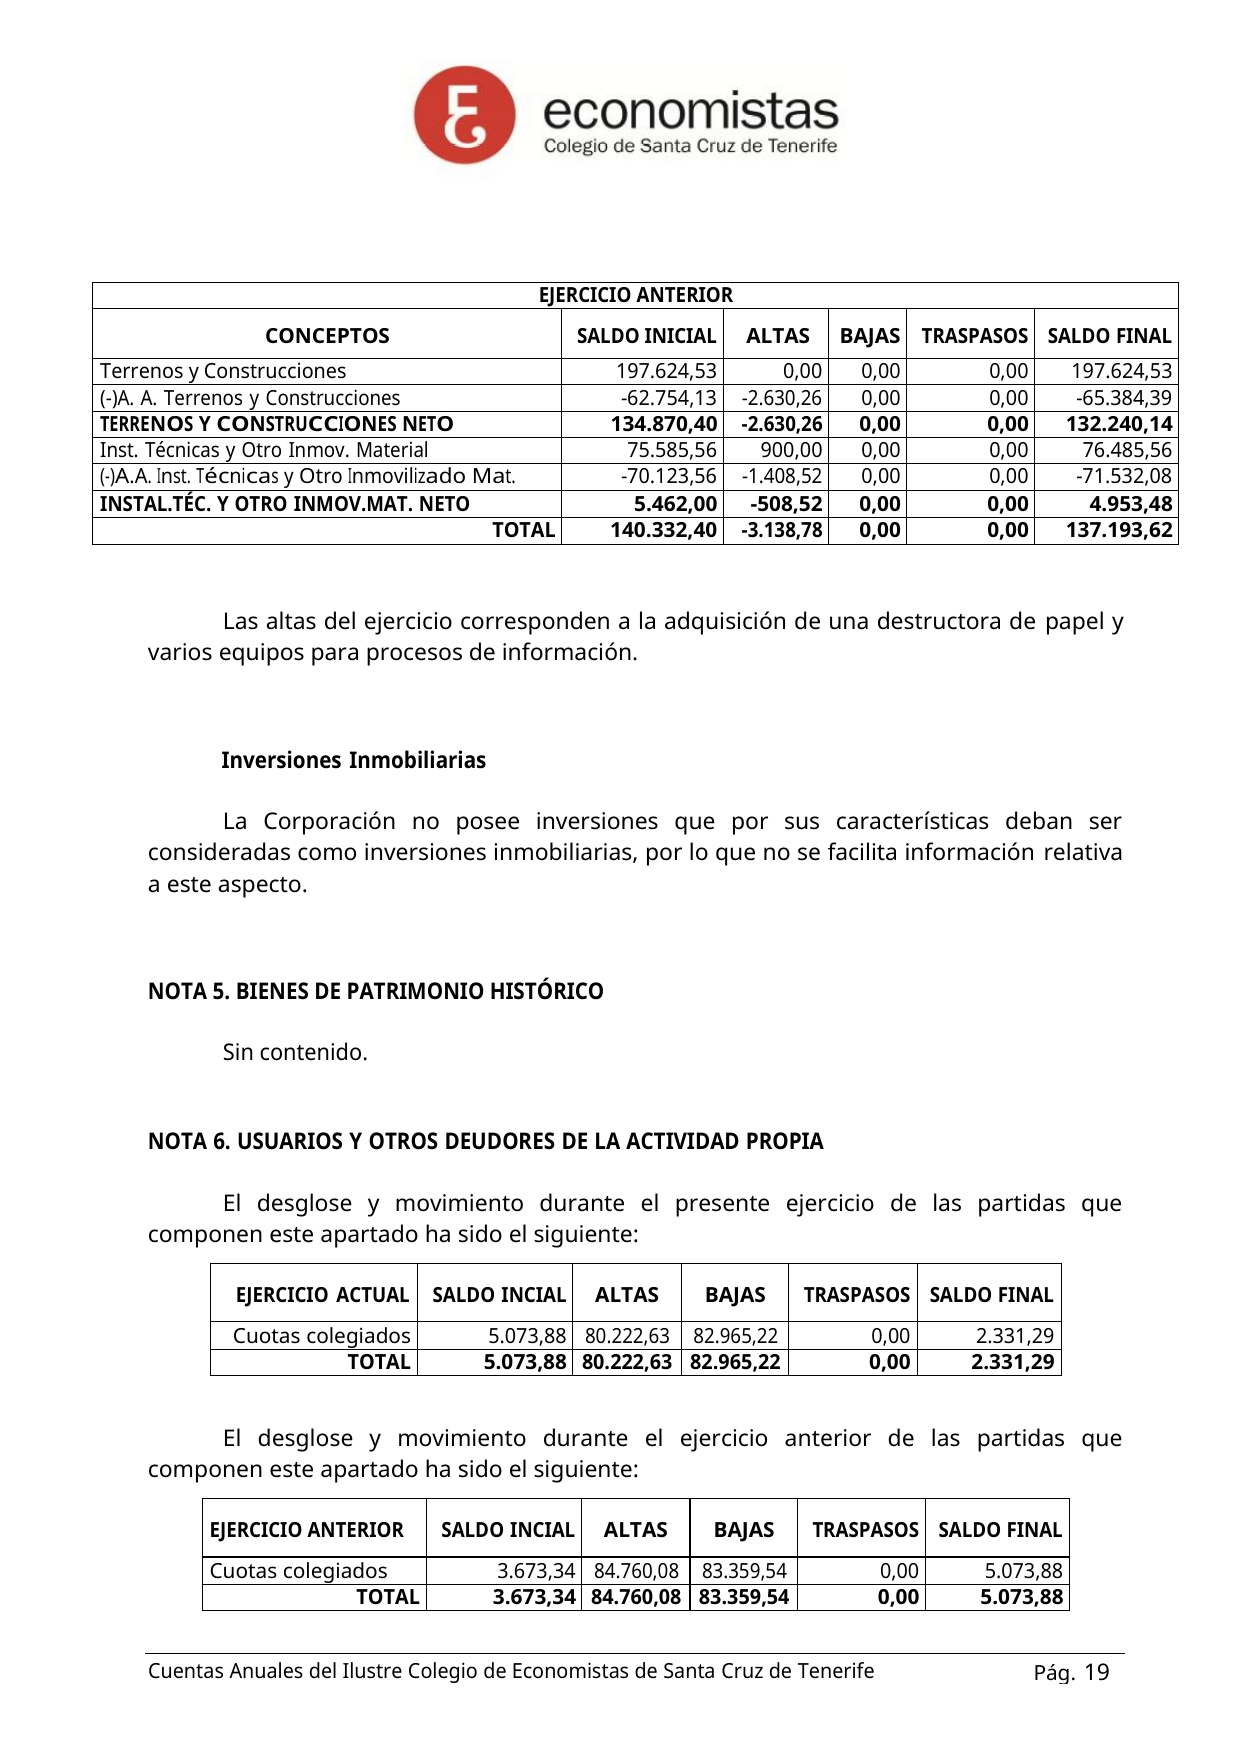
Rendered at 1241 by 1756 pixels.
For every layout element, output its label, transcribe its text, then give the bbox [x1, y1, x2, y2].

table_cell BAJAS [829, 309, 906, 358]
table_cell -71.532,08 [1035, 464, 1178, 490]
table_cell 900,00 [724, 438, 828, 463]
table_cell 0,00 [829, 518, 906, 544]
table_cell 0,00 [907, 491, 1034, 517]
table_cell -65.384,39 [1035, 385, 1178, 411]
table_cell 82.965,22 [682, 1350, 788, 1375]
table_cell 0,00 [829, 412, 906, 437]
text El desglose y movimiento durante el presente ejercicio de las partidas que componen este apartado ha sido el siguiente: [148, 1186, 1123, 1249]
table_cell SALDO FINAL [1035, 309, 1178, 358]
table_cell -2.630,26 [724, 385, 828, 411]
table_cell INSTAL.TÉC. Y OTRO INMOV.MAT. NETO [93, 491, 561, 517]
text Sin contenido. [223, 1036, 1197, 1068]
table_cell 132.240,14 [1035, 412, 1178, 437]
table_cell 80.222,63 [573, 1322, 681, 1349]
table_cell 83.359,54 [691, 1585, 797, 1610]
table_header TRASPASOS [798, 1499, 925, 1556]
table_cell -70.123,56 [562, 464, 723, 490]
table_cell 0,00 [907, 385, 1034, 411]
table_cell 0,00 [724, 359, 828, 384]
table_cell 84.760,08 [582, 1585, 689, 1610]
subtitle NOTA 5. BIENES DE PATRIMONIO HISTÓRICO [148, 975, 1197, 1006]
table_cell 82.965,22 [682, 1322, 788, 1349]
table_header BAJAS [691, 1499, 797, 1556]
table_cell 0,00 [798, 1558, 925, 1584]
table_header SALDO FINAL [926, 1499, 1069, 1556]
table_cell 0,00 [829, 359, 906, 384]
table_cell 5.073,88 [418, 1322, 572, 1349]
table_cell TOTAL [93, 518, 561, 544]
table_cell 5.073,88 [926, 1585, 1069, 1610]
table_header EJERCICIO ANTERIOR [203, 1499, 426, 1556]
text La Corporación no posee inversiones que por sus características deban ser consideradas como inversiones inmobiliarias, por lo que no se facilita información relativa a este aspecto. [148, 805, 1123, 899]
table_header SALDO INCIAL [427, 1499, 581, 1556]
table_cell 0,00 [829, 491, 906, 517]
table_header EJERCICIO ACTUAL [211, 1264, 417, 1321]
table_cell ALTAS [724, 309, 828, 358]
table_cell 2.331,29 [918, 1350, 1061, 1375]
table_cell 197.624,53 [562, 359, 723, 384]
table_cell 197.624,53 [1035, 359, 1178, 384]
table_cell (-)A.A. Inst. Técnicas y Otro Inmovilizado Mat. [93, 464, 561, 490]
table_cell Terrenos y Construcciones [93, 359, 561, 384]
table_cell (-)A. A. Terrenos y Construcciones [93, 385, 561, 411]
table_header ALTAS [573, 1264, 681, 1321]
table_cell TOTAL [203, 1585, 426, 1610]
table_cell -62.754,13 [562, 385, 723, 411]
table_cell -508,52 [724, 491, 828, 517]
table_cell 134.870,40 [562, 412, 723, 437]
subtitle Inversiones Inmobiliarias [221, 744, 1197, 775]
table_cell -3.138,78 [724, 518, 828, 544]
table_cell 80.222,63 [573, 1350, 681, 1375]
table_cell 5.462,00 [562, 491, 723, 517]
table_cell 0,00 [829, 464, 906, 490]
table_cell 0,00 [907, 359, 1034, 384]
table_cell 84.760,08 [582, 1558, 689, 1584]
subtitle NOTA 6. USUARIOS Y OTROS DEUDORES DE LA ACTIVIDAD PROPIA [148, 1125, 1197, 1157]
table_header BAJAS [682, 1264, 788, 1321]
table_cell 3.673,34 [427, 1558, 581, 1584]
table_cell 140.332,40 [562, 518, 723, 544]
table_cell 75.585,56 [562, 438, 723, 463]
table_header ALTAS [582, 1499, 689, 1556]
text Las altas del ejercicio corresponden a la adquisición de una destructora de papel y varios equipos para procesos de información. [148, 605, 1123, 668]
table_cell 0,00 [829, 438, 906, 463]
table_cell 4.953,48 [1035, 491, 1178, 517]
table_cell 0,00 [907, 464, 1034, 490]
table_cell 0,00 [789, 1350, 917, 1375]
table_cell 137.193,62 [1035, 518, 1178, 544]
table_cell 0,00 [798, 1585, 925, 1610]
text El desglose y movimiento durante el ejercicio anterior de las partidas que componen este apartado ha sido el siguiente: [148, 1422, 1123, 1484]
table_cell 83.359,54 [691, 1558, 797, 1584]
table_cell -1.408,52 [724, 464, 828, 490]
table_cell SALDO INICIAL [562, 309, 723, 358]
table_cell 76.485,56 [1035, 438, 1178, 463]
table_cell 0,00 [789, 1322, 917, 1349]
table_cell 0,00 [907, 438, 1034, 463]
table_cell Cuotas colegiados [211, 1322, 417, 1349]
table_cell 2.331,29 [918, 1322, 1061, 1349]
table_cell TOTAL [211, 1350, 417, 1375]
table_header SALDO FINAL [918, 1264, 1061, 1321]
table_cell Inst. Técnicas y Otro Inmov. Material [93, 438, 561, 463]
table_cell 3.673,34 [427, 1585, 581, 1610]
table_cell 5.073,88 [926, 1558, 1069, 1584]
table_header TRASPASOS [789, 1264, 917, 1321]
table_header EJERCICIO ANTERIOR [93, 283, 1178, 308]
table_cell 0,00 [829, 385, 906, 411]
table_cell 5.073,88 [418, 1350, 572, 1375]
table_header SALDO INCIAL [418, 1264, 572, 1321]
table_cell Cuotas colegiados [203, 1558, 426, 1584]
table_cell TRASPASOS [907, 309, 1034, 358]
table_cell CONCEPTOS [93, 309, 561, 358]
table_cell 0,00 [907, 412, 1034, 437]
table_cell -2.630,26 [724, 412, 828, 437]
table_cell 0,00 [907, 518, 1034, 544]
table_cell TERRENOS Y CONSTRUCCIONES NETO [93, 412, 561, 437]
